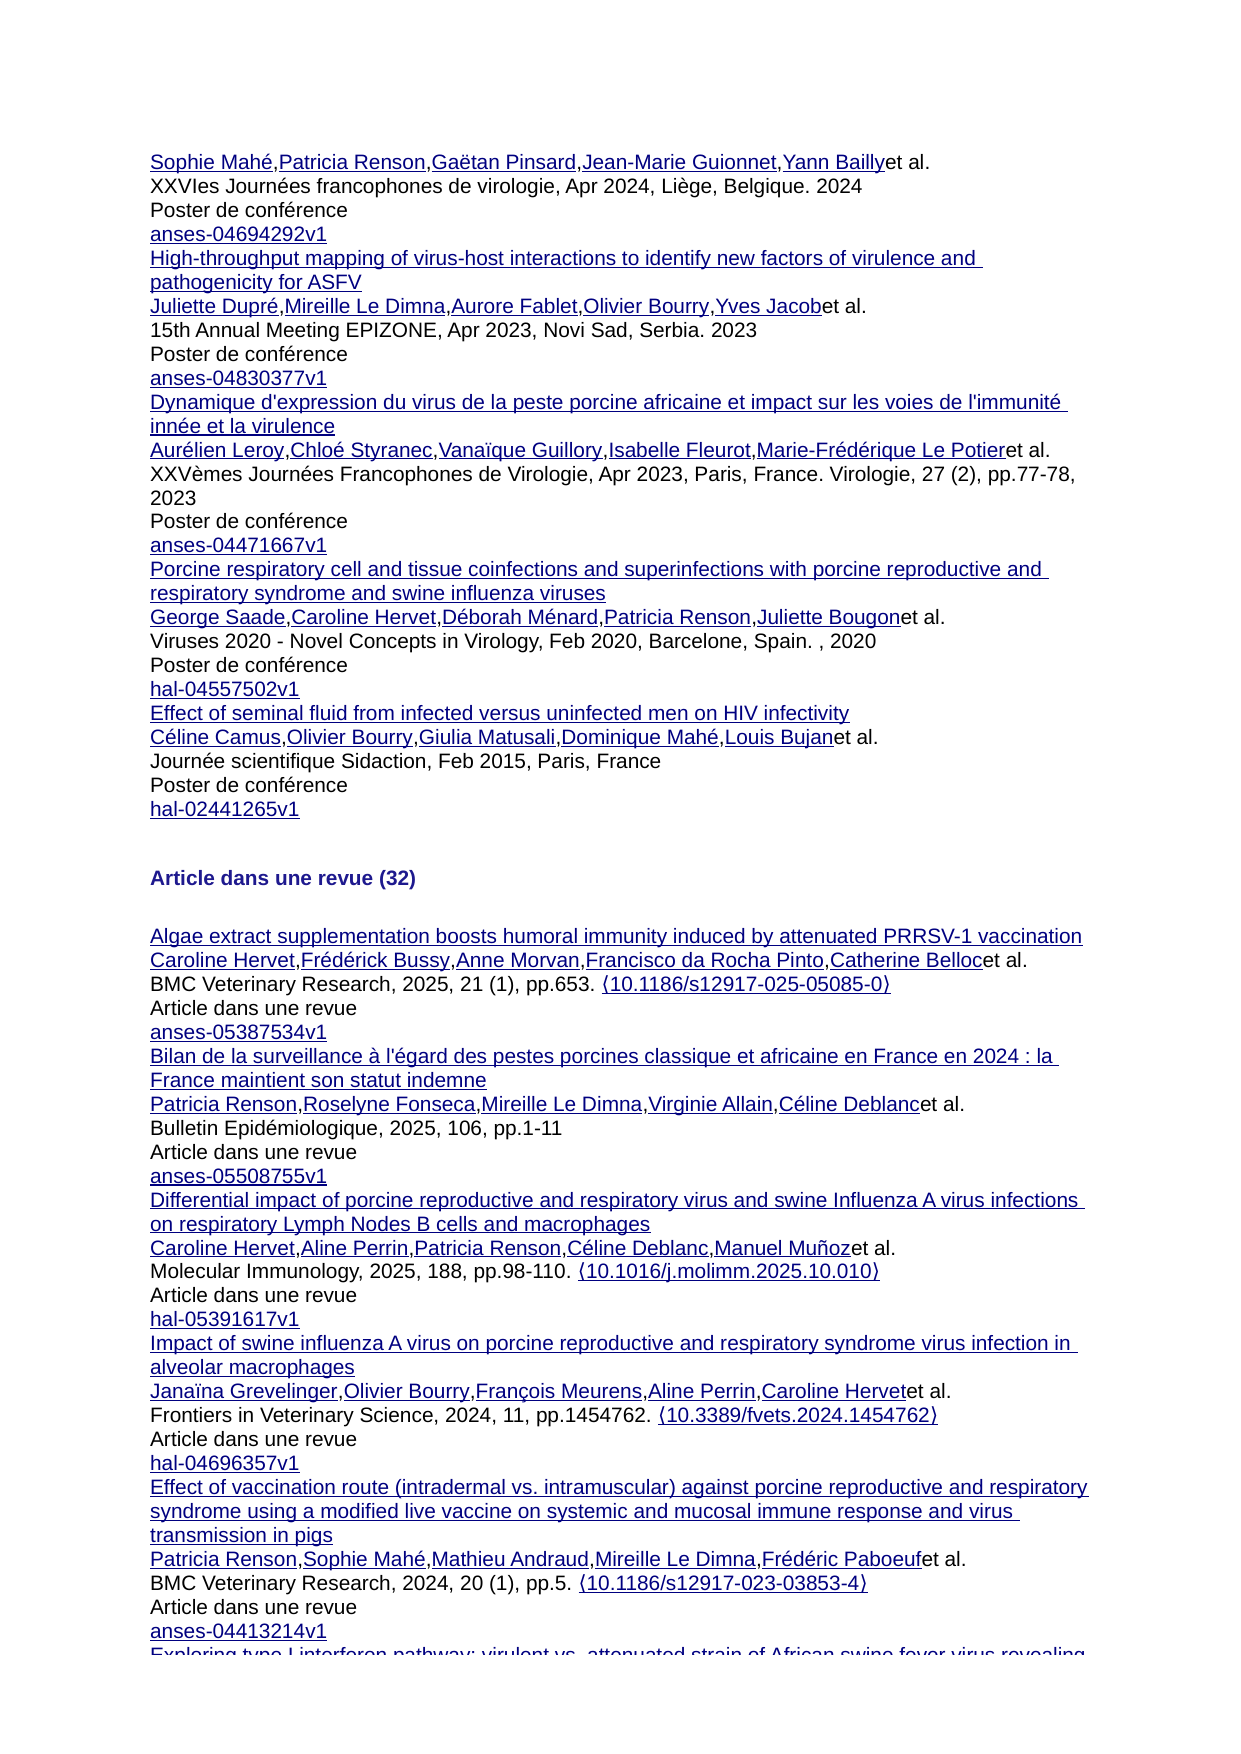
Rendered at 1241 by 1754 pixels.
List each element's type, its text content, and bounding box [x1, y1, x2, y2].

table_cell Dynamique d'expression du virus de la peste porcine africaine et impact sur les voies de l'immunité innée et la virulence Aurélien Leroy,Chloé Styranec,Vanaïque Guillory,Isabelle Fleurot,Marie-Frédérique Le Potieret al. XXVèmes Journées Francophones de Virologie, Apr 2023, Paris, France. Virologie, 27 (2), pp.77-78, 2023 Poster de conférence anses-04471667v1 [150, 390, 1090, 557]
table_cell Exploring type I interferon pathway: virulent vs. attenuated strain of African swine fever virus revealing a novel function carried by MGF505-4R Juliette Dupré,Mireille Le Dimna,Evelyne Hutet,Pascal Dujardin,Aurore Fabletet al. Frontiers in Immunology, 2024, 15, pp.1358219. ⟨10.3389/fimmu.2024.1358219⟩ Article dans une revue anses-04504013v1 [150, 1643, 1090, 1655]
subtitle Article dans une revue (32) [150, 866, 1090, 889]
table_cell Effect of seminal fluid from infected versus uninfected men on HIV infectivity Céline Camus,Olivier Bourry,Giulia Matusali,Dominique Mahé,Louis Bujanet al. Journée scientifique Sidaction, Feb 2015, Paris, France Poster de conférence hal-02441265v1 [150, 701, 1090, 821]
table_cell Bilan de la surveillance à l'égard des pestes porcines classique et africaine en France en 2024 : la France maintient son statut indemne Patricia Renson,Roselyne Fonseca,Mireille Le Dimna,Virginie Allain,Céline Deblancet al. Bulletin Epidémiologique, 2025, 106, pp.1-11 Article dans une revue anses-05508755v1 [150, 1044, 1090, 1187]
table_cell High-throughput mapping of virus-host interactions to identify new factors of virulence and pathogenicity for ASFV Juliette Dupré,Mireille Le Dimna,Aurore Fablet,Olivier Bourry,Yves Jacobet al. 15th Annual Meeting EPIZONE, Apr 2023, Novi Sad, Serbia. 2023 Poster de conférence anses-04830377v1 [150, 246, 1090, 389]
table_cell Sophie Mahé,Patricia Renson,Gaëtan Pinsard,Jean-Marie Guionnet,Yann Baillyet al. XXVIes Journées francophones de virologie, Apr 2024, Liège, Belgique. 2024 Poster de conférence anses-04694292v1 [150, 150, 1090, 246]
table_cell Porcine respiratory cell and tissue coinfections and superinfections with porcine reproductive and respiratory syndrome and swine influenza viruses George Saade,Caroline Hervet,Déborah Ménard,Patricia Renson,Juliette Bougonet al. Viruses 2020 - Novel Concepts in Virology, Feb 2020, Barcelone, Spain. , 2020 Poster de conférence hal-04557502v1 [150, 557, 1090, 701]
table_cell Impact of swine influenza A virus on porcine reproductive and respiratory syndrome virus infection in alveolar macrophages Janaïna Grevelinger,Olivier Bourry,François Meurens,Aline Perrin,Caroline Hervetet al. Frontiers in Veterinary Science, 2024, 11, pp.1454762. ⟨10.3389/fvets.2024.1454762⟩ Article dans une revue hal-04696357v1 [150, 1331, 1090, 1475]
table_cell Effect of vaccination route (intradermal vs. intramuscular) against porcine reproductive and respiratory syndrome using a modified live vaccine on systemic and mucosal immune response and virus transmission in pigs Patricia Renson,Sophie Mahé,Mathieu Andraud,Mireille Le Dimna,Frédéric Paboeufet al. BMC Veterinary Research, 2024, 20 (1), pp.5. ⟨10.1186/s12917-023-03853-4⟩ Article dans une revue anses-04413214v1 [150, 1475, 1090, 1643]
table_header Algae extract supplementation boosts humoral immunity induced by attenuated PRRSV-1 vaccination Caroline Hervet,Frédérick Bussy,Anne Morvan,Francisco da Rocha Pinto,Catherine Bellocet al. BMC Veterinary Research, 2025, 21 (1), pp.653. ⟨10.1186/s12917-025-05085-0⟩ Article dans une revue anses-05387534v1 [150, 924, 1090, 1044]
table_cell Differential impact of porcine reproductive and respiratory virus and swine Influenza A virus infections on respiratory Lymph Nodes B cells and macrophages Caroline Hervet,Aline Perrin,Patricia Renson,Céline Deblanc,Manuel Muñozet al. Molecular Immunology, 2025, 188, pp.98-110. ⟨10.1016/j.molimm.2025.10.010⟩ Article dans une revue hal-05391617v1 [150, 1188, 1090, 1331]
